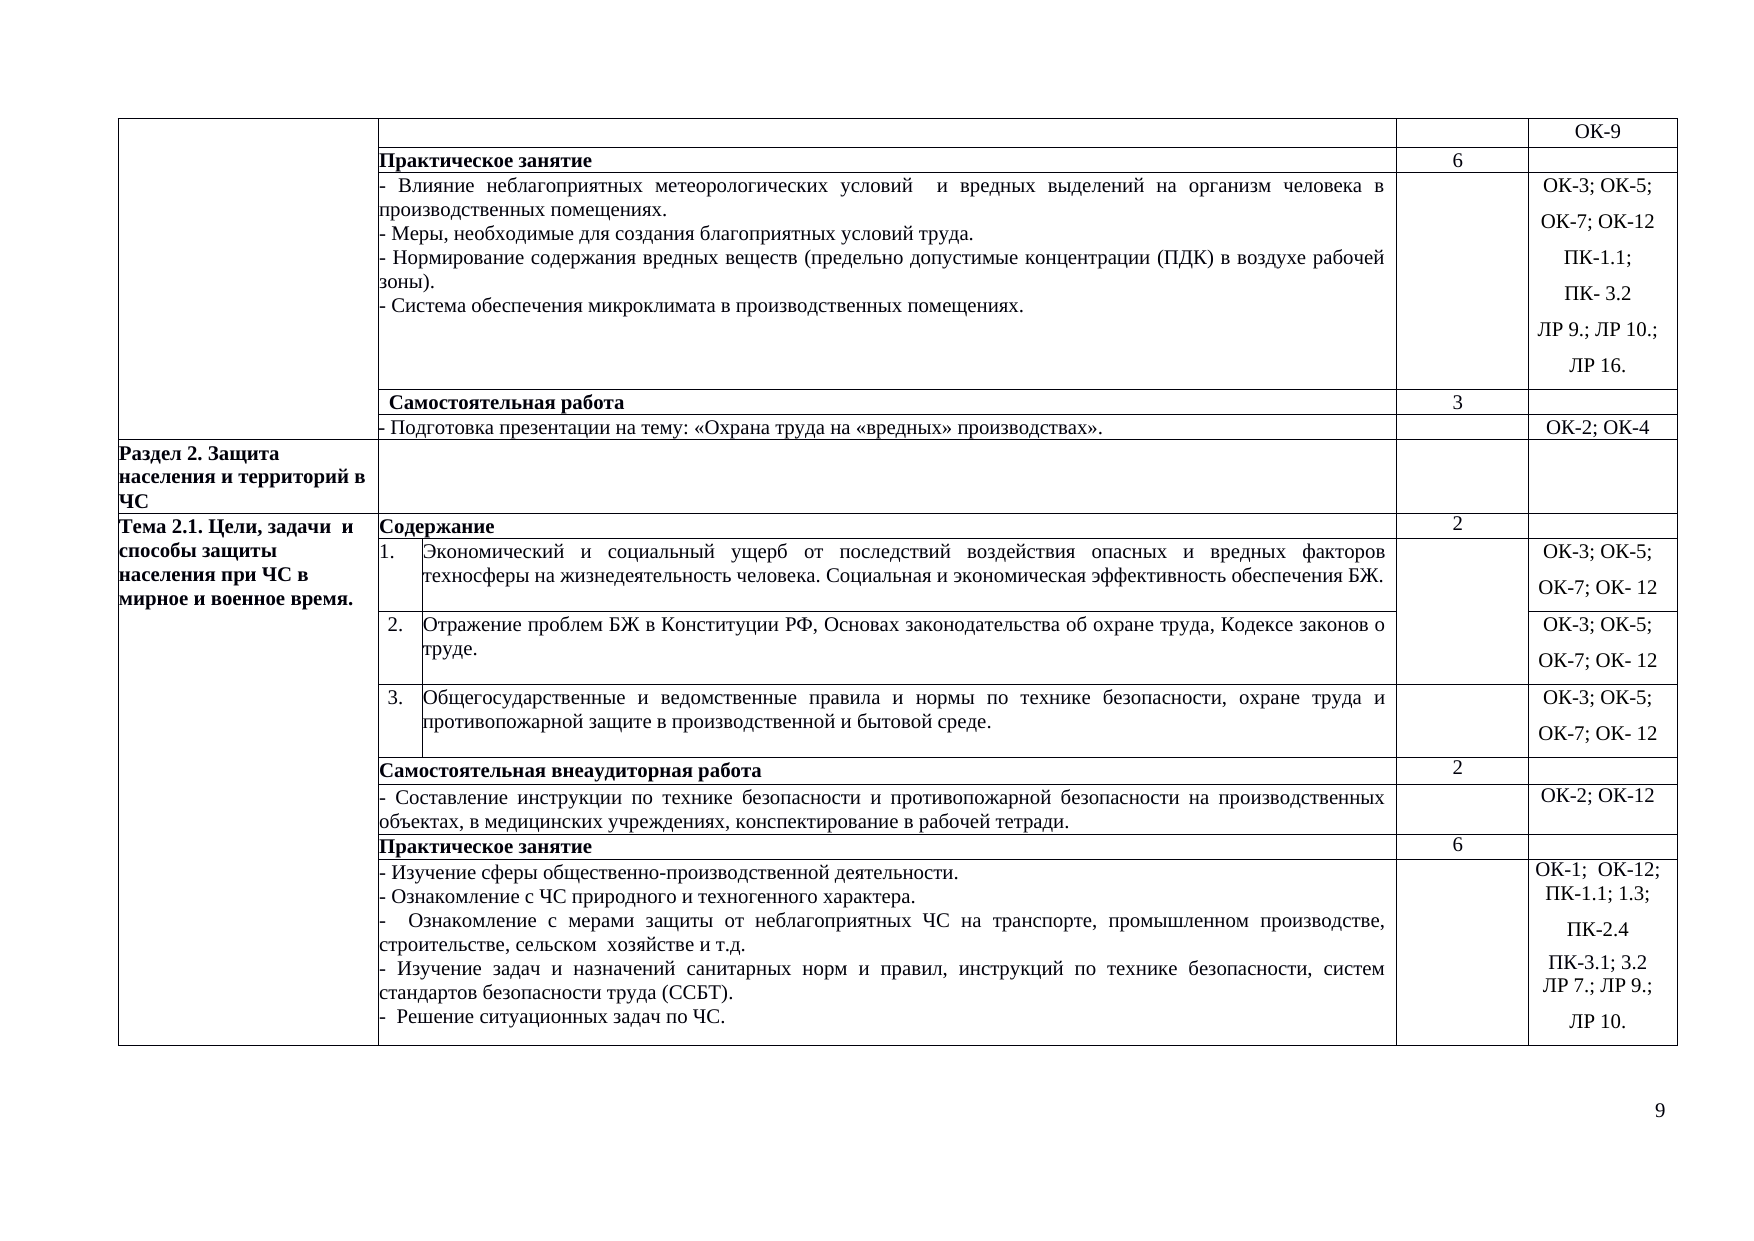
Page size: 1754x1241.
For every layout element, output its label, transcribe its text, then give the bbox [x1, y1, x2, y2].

table_cell 1. [379, 539, 422, 611]
table_cell 6 [1397, 835, 1528, 858]
table_cell [1529, 148, 1677, 172]
table_cell [1529, 514, 1677, 538]
table_cell 2. [379, 612, 422, 684]
table_cell Самостоятельная работа [379, 390, 1396, 414]
table_cell Самостоятельная внеаудиторная работа [379, 758, 1396, 784]
table_cell [1529, 758, 1677, 784]
table_cell 3 [1397, 390, 1528, 414]
table_cell Раздел 2. Защита населения и территорий в ЧС [119, 440, 378, 513]
table_cell [379, 119, 1396, 147]
table_cell - Подготовка презентации на тему: «Охрана труда на «вредных» производствах». [379, 415, 1396, 439]
table_cell [1397, 539, 1528, 684]
table_cell [1529, 440, 1677, 513]
table_cell ОК-1; ОК-12; ПК-1.1; 1.3; ПК-2.4 ПК-3.1; 3.2 ЛР 7.; ЛР 9.; ЛР 10. [1529, 860, 1677, 1045]
table_cell 2 [1397, 758, 1528, 784]
table_cell ОК-9 [1529, 119, 1677, 147]
table_cell - Изучение сферы общественно-производственной деятельности. - Ознакомление с ЧС природного и техногенного характера. - Ознакомление с мерами защиты от неблагоприятных ЧС на транспорте, промышленном производстве, строительстве, сельском хозяйстве и т.д. - Изучение задач и назначений санитарных норм и правил, инструкций по технике безопасности, систем стандартов безопасности труда (ССБТ). - Решение ситуационных задач по ЧС. [379, 860, 1396, 1045]
table_cell [1397, 860, 1528, 1045]
table_cell [1397, 119, 1528, 147]
table_cell - Составление инструкции по технике безопасности и противопожарной безопасности на производственных объектах, в медицинских учреждениях, конспектирование в рабочей тетради. [379, 785, 1396, 833]
table_cell ОК-2; ОК-12 [1529, 785, 1677, 833]
table_cell [1529, 835, 1677, 858]
table_cell Содержание [379, 514, 1396, 538]
table_cell 2 [1397, 514, 1528, 538]
table_cell ОК-3; ОК-5; ОК-7; ОК-12 ПК-1.1; ПК- 3.2 ЛР 9.; ЛР 10.; ЛР 16. [1529, 173, 1677, 389]
table_cell ОК-3; ОК-5; ОК-7; ОК- 12 [1529, 612, 1677, 684]
table_cell ОК-3; ОК-5; ОК-7; ОК- 12 [1529, 685, 1677, 757]
table_cell [379, 440, 1396, 513]
table_cell 3. [379, 685, 422, 757]
table_cell [1397, 415, 1528, 439]
table_cell Общегосударственные и ведомственные правила и нормы по технике безопасности, охране труда и противопожарной защите в производственной и бытовой среде. [423, 685, 1396, 757]
table_cell 6 [1397, 148, 1528, 172]
table_cell - Влияние неблагоприятных метеорологических условий и вредных выделений на организм человека в производственных помещениях. - Меры, необходимые для создания благоприятных условий труда. - Нормирование содержания вредных веществ (предельно допустимые концентрации (ПДК) в воздухе рабочей зоны). - Система обеспечения микроклимата в производственных помещениях. [379, 173, 1396, 389]
table_cell Экономический и социальный ущерб от последствий воздействия опасных и вредных факторов техносферы на жизнедеятельность человека. Социальная и экономическая эффективность обеспечения БЖ. [423, 539, 1396, 611]
table_cell [1397, 173, 1528, 389]
table_cell Отражение проблем БЖ в Конституции РФ, Основах законодательства об охране труда, Кодексе законов о труде. [423, 612, 1396, 684]
table_cell ОК-2; ОК-4 [1529, 415, 1677, 439]
table_cell [1397, 785, 1528, 833]
table_cell [1529, 390, 1677, 414]
table_cell Практическое занятие [379, 148, 1396, 172]
table_cell Тема 2.1. Цели, задачи и способы защиты населения при ЧС в мирное и военное время. [119, 514, 378, 1045]
table_cell [1397, 440, 1528, 513]
table_cell ОК-3; ОК-5; ОК-7; ОК- 12 [1529, 539, 1677, 611]
table_cell [1397, 685, 1528, 757]
table_cell Практическое занятие [379, 835, 1396, 858]
